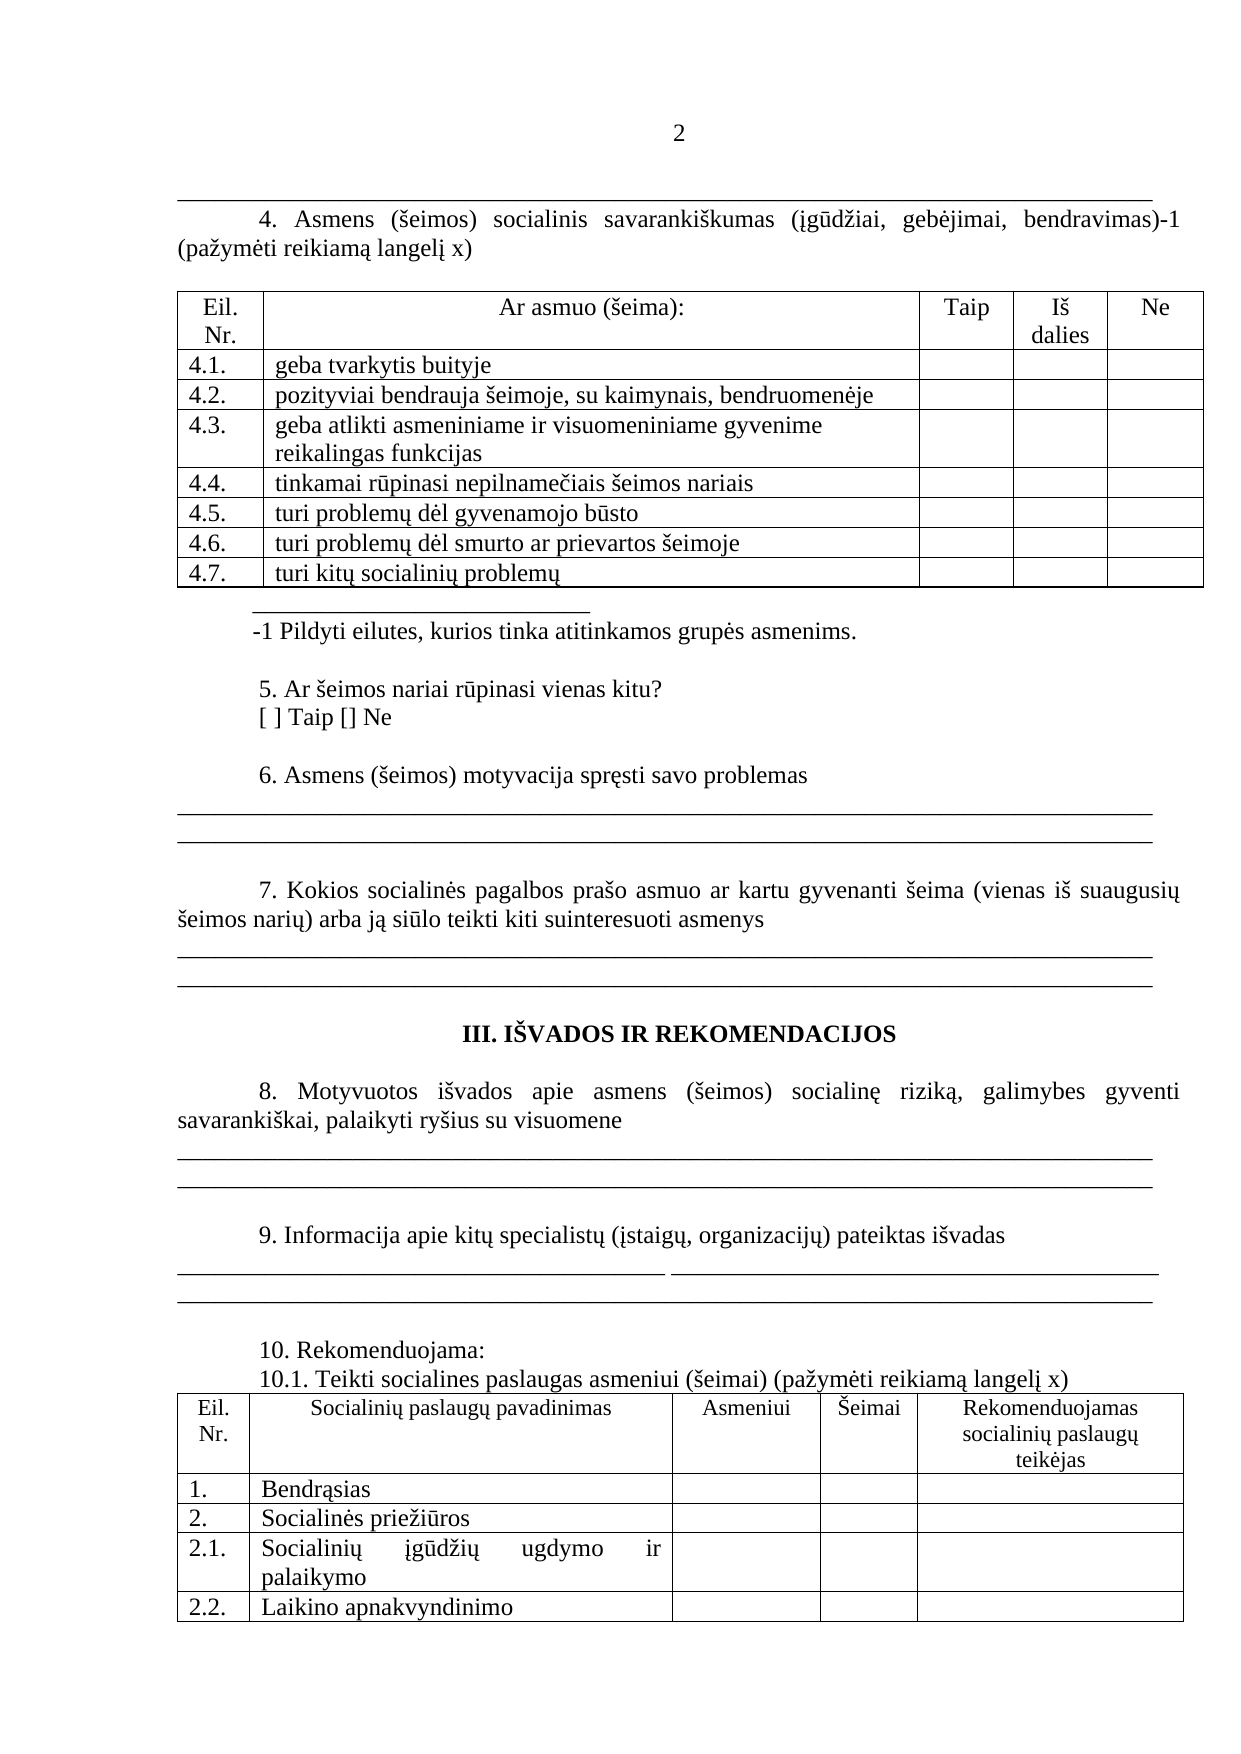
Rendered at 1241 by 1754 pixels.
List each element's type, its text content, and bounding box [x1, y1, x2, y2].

text 6. Asmens (šeimos) motyvacija spręsti savo problemas [177, 760, 1181, 789]
table_cell [1108, 468, 1203, 497]
table_header Taip [920, 292, 1013, 349]
table_cell Socialinės priežiūros [250, 1504, 672, 1532]
table_cell [821, 1592, 917, 1621]
table_cell geba tvarkytis buityje [264, 350, 919, 379]
text 7. Kokios socialinės pagalbos prašo asmuo ar kartu gyvenanti šeima (vienas iš suaugusių šeimos narių) arba ją siūlo teikti kiti suinteresuoti asmenys [177, 875, 1181, 932]
table_cell [673, 1504, 820, 1532]
text ___________________________ [177, 588, 1181, 616]
table_header Iš dalies [1014, 292, 1107, 349]
table_cell Socialinių įgūdžių ugdymo ir palaikymo [250, 1533, 672, 1591]
table_cell 2. [178, 1504, 249, 1532]
table_cell [920, 410, 1013, 467]
text III. IŠVADOS IR REKOMENDACIJOS [177, 1019, 1181, 1047]
table_header Socialinių paslaugų pavadinimas [250, 1394, 672, 1473]
text -1 Pildyti eilutes, kurios tinka atitinkamos grupės asmenims. [177, 616, 1181, 645]
table_cell [1108, 498, 1203, 527]
table_header Ar asmuo (šeima): [264, 292, 919, 349]
table_header Rekomenduojamas socialinių paslaugų teikėjas [918, 1394, 1183, 1473]
table_cell [821, 1474, 917, 1502]
table_cell [918, 1504, 1183, 1532]
table_cell [1014, 468, 1107, 497]
text 9. Informacija apie kitų specialistų (įstaigų, organizacijų) pateiktas išvadas [177, 1220, 1181, 1249]
table_cell Laikino apnakvyndinimo [250, 1592, 672, 1621]
table_cell [673, 1592, 820, 1621]
table_cell [1108, 558, 1203, 586]
table_cell [918, 1592, 1183, 1621]
table_cell [821, 1504, 917, 1532]
table_header Asmeniui [673, 1394, 820, 1473]
table_cell 4.6. [178, 528, 263, 557]
table_header Eil. Nr. [178, 1394, 249, 1473]
table_cell 1. [178, 1474, 249, 1502]
table_cell [1014, 350, 1107, 379]
table_cell tinkamai rūpinasi nepilnamečiais šeimos nariais [264, 468, 919, 497]
table_cell [1014, 498, 1107, 527]
text ______________________________________________________________________________ [177, 176, 1181, 204]
table_cell [1108, 380, 1203, 409]
table_cell [1014, 528, 1107, 557]
table_cell [920, 380, 1013, 409]
text ______________________________________________________________________________ [177, 817, 1181, 846]
table_cell 2.2. [178, 1592, 249, 1621]
text [ ] Taip [] Ne [177, 702, 1181, 731]
text ______________________________________________________________________________ [177, 932, 1181, 961]
table_header Šeimai [821, 1394, 917, 1473]
text ______________________________________________________________________________ [177, 961, 1181, 990]
table_cell 4.5. [178, 498, 263, 527]
table_cell turi kitų socialinių problemų [264, 558, 919, 586]
table_cell 2.1. [178, 1533, 249, 1591]
text ______________________________________________________________________________ [177, 1134, 1181, 1162]
table_cell [1014, 380, 1107, 409]
table_cell 4.2. [178, 380, 263, 409]
table_cell Bendrąsias [250, 1474, 672, 1502]
text 10.1. Teikti socialines paslaugas asmeniui (šeimai) (pažymėti reikiamą langelį x) [177, 1364, 1181, 1392]
table_cell [1108, 528, 1203, 557]
table_cell 4.7. [178, 558, 263, 586]
table_cell [920, 498, 1013, 527]
table_cell 4.3. [178, 410, 263, 467]
table_cell pozityviai bendrauja šeimoje, su kaimynais, bendruomenėje [264, 380, 919, 409]
table_cell [920, 558, 1013, 586]
text _______________________________________ _______________________________________ [177, 1249, 1181, 1277]
text ______________________________________________________________________________ [177, 1277, 1181, 1306]
text 8. Motyvuotos išvados apie asmens (šeimos) socialinę riziką, galimybes gyventi savarankiškai, palaikyti ryšius su visuomene [177, 1076, 1181, 1134]
text 4. Asmens (šeimos) socialinis savarankiškumas (įgūdžiai, gebėjimai, bendravimas)-1 (pažymėti reikiamą langelį x) [177, 204, 1181, 262]
table_cell [673, 1533, 820, 1591]
table_cell turi problemų dėl gyvenamojo būsto [264, 498, 919, 527]
table_cell geba atlikti asmeniniame ir visuomeniniame gyvenime reikalingas funkcijas [264, 410, 919, 467]
table_cell turi problemų dėl smurto ar prievartos šeimoje [264, 528, 919, 557]
table_header Ne [1108, 292, 1203, 349]
table_cell [920, 350, 1013, 379]
table_cell 4.4. [178, 468, 263, 497]
table_cell [918, 1533, 1183, 1591]
table_cell [918, 1474, 1183, 1502]
text ______________________________________________________________________________ [177, 789, 1181, 817]
table_cell [1108, 350, 1203, 379]
text 10. Rekomenduojama: [177, 1335, 1181, 1364]
text 5. Ar šeimos nariai rūpinasi vienas kitu? [177, 674, 1181, 702]
table_cell [920, 468, 1013, 497]
text ______________________________________________________________________________ [177, 1162, 1181, 1191]
table_cell [821, 1533, 917, 1591]
table_cell [920, 528, 1013, 557]
table_cell [1014, 410, 1107, 467]
table_cell 4.1. [178, 350, 263, 379]
table_cell [1014, 558, 1107, 586]
table_cell [673, 1474, 820, 1502]
table_header Eil. Nr. [178, 292, 263, 349]
table_cell [1108, 410, 1203, 467]
